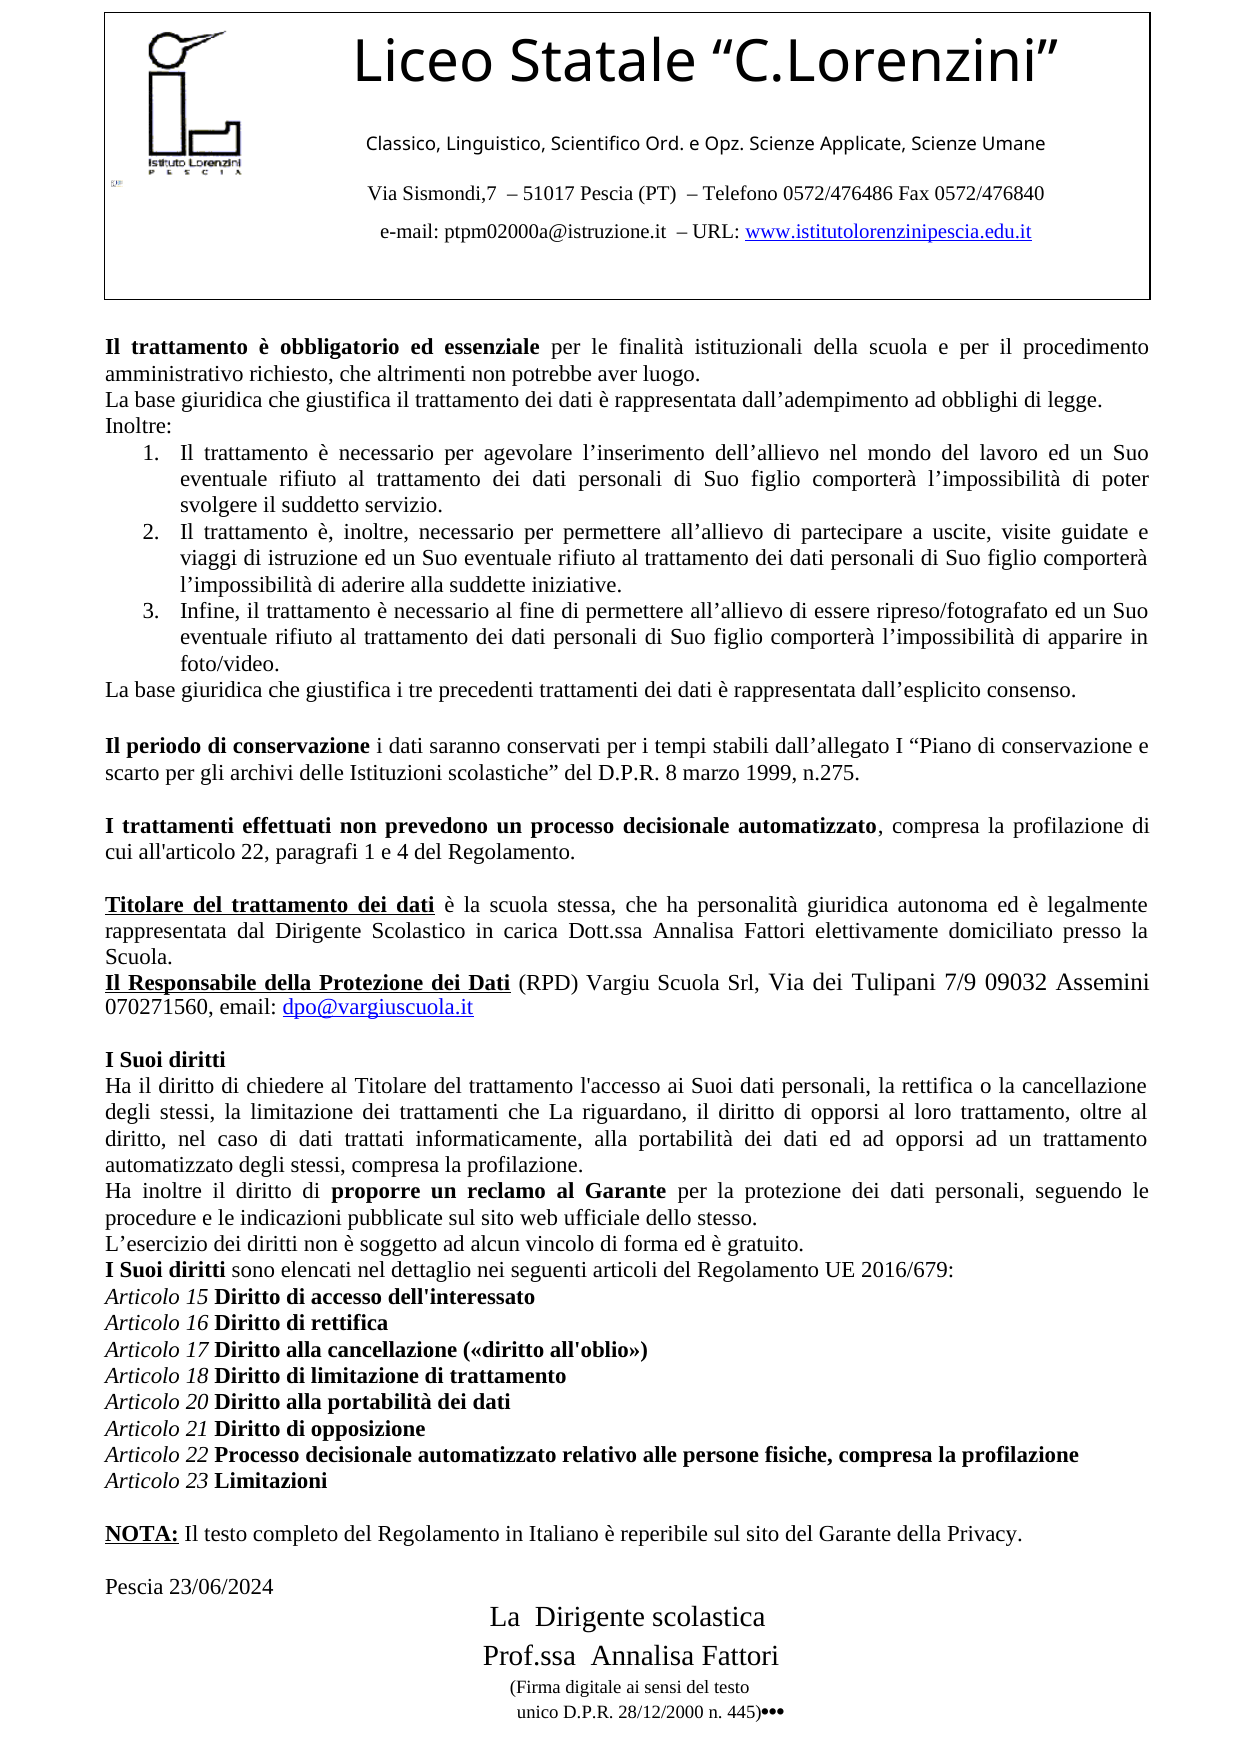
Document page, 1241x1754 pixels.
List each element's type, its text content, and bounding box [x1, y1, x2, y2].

text Pescia 23/06/2024 [105, 1573, 1150, 1599]
text Il periodo di conservazione i dati saranno conservati per i tempi stabili dall’allegato I “Piano di conservazione e scarto per gli archivi delle Istituzioni scolastiche” del D.P.R. 8 marzo 1999, n.275. [105, 733, 1150, 785]
list Il trattamento è, inoltre, necessario per permettere all’allievo di partecipare a uscite, visite guidate e viaggi di istruzione ed un Suo eventuale rifiuto al trattamento dei dati personali di Suo figlio comporterà l’impossibilità di aderire alla suddette iniziative. [142, 518, 1150, 597]
text I trattamenti effettuati non prevedono un processo decisionale automatizzato, compresa la profilazione di cui all'articolo 22, paragrafi 1 e 4 del Regolamento. [105, 812, 1150, 864]
text Articolo 16 Diritto di rettifica [105, 1309, 1150, 1336]
text (Firma digitale ai sensi del testo [105, 1676, 1150, 1698]
text NOTA: Il testo completo del Regolamento in Italiano è reperibile sul sito del Garante della Privacy. [105, 1520, 1150, 1546]
text La base giuridica che giustifica il trattamento dei dati è rappresentata dall’adempimento ad obblighi di legge. [105, 386, 1150, 412]
text La base giuridica che giustifica i tre precedenti trattamenti dei dati è rappresentata dall’esplicito consenso. [105, 676, 1150, 702]
text Articolo 18 Diritto di limitazione di trattamento [105, 1362, 1150, 1388]
text Articolo 20 Diritto alla portabilità dei dati [105, 1388, 1150, 1415]
text Articolo 23 Limitazioni [105, 1467, 1150, 1494]
text L’esercizio dei diritti non è soggetto ad alcun vincolo di forma ed è gratuito. [105, 1230, 1150, 1257]
text unico D.P.R. 28/12/2000 n. 445) [105, 1701, 1150, 1723]
text La Dirigente scolastica [105, 1599, 1150, 1633]
text Il Responsabile della Protezione dei Dati (RPD) Vargiu Scuola Srl, Via dei Tulipani 7/9 09032 Assemini 070271560, email: dpo@vargiuscuola.it [105, 970, 1150, 1019]
text Articolo 22 Processo decisionale automatizzato relativo alle persone fisiche, compresa la profilazione [105, 1441, 1150, 1467]
text Articolo 15 Diritto di accesso dell'interessato [105, 1283, 1150, 1309]
text Ha il diritto di chiedere al Titolare del trattamento l'accesso ai Suoi dati personali, la rettifica o la cancellazione degli stessi, la limitazione dei trattamenti che La riguardano, il diritto di opporsi al loro trattamento, oltre al diritto, nel caso di dati trattati informaticamente, alla portabilità dei dati ed ad opporsi ad un trattamento automatizzato degli stessi, compresa la profilazione. [105, 1072, 1150, 1177]
text I Suoi diritti sono elencati nel dettaglio nei seguenti articoli del Regolamento UE 2016/679: [105, 1257, 1150, 1283]
text Il trattamento è obbligatorio ed essenziale per le finalità istituzionali della scuola e per il procedimento amministrativo richiesto, che altrimenti non potrebbe aver luogo. [105, 333, 1150, 386]
text Articolo 21 Diritto di opposizione [105, 1415, 1150, 1441]
text Articolo 17 Diritto alla cancellazione («diritto all'oblio») [105, 1336, 1150, 1362]
list Infine, il trattamento è necessario al fine di permettere all’allievo di essere ripreso/fotografato ed un Suo eventuale rifiuto al trattamento dei dati personali di Suo figlio comporterà l’impossibilità di apparire in foto/video. [142, 597, 1150, 676]
text Prof.ssa Annalisa Fattori [105, 1638, 1150, 1671]
text Titolare del trattamento dei dati è la scuola stessa, che ha personalità giuridica autonoma ed è legalmente rappresentata dal Dirigente Scolastico in carica Dott.ssa Annalisa Fattori elettivamente domiciliato presso la Scuola. [105, 891, 1150, 970]
text Ha inoltre il diritto di proporre un reclamo al Garante per la protezione dei dati personali, seguendo le procedure e le indicazioni pubblicate sul sito web ufficiale dello stesso. [105, 1177, 1150, 1230]
text Inoltre: [105, 412, 1150, 439]
picture [129, 18, 252, 177]
list Il trattamento è necessario per agevolare l’inserimento dell’allievo nel mondo del lavoro ed un Suo eventuale rifiuto al trattamento dei dati personali di Suo figlio comporterà l’impossibilità di poter svolgere il suddetto servizio. [142, 439, 1150, 518]
text I Suoi diritti [105, 1046, 1150, 1072]
picture [110, 180, 123, 187]
